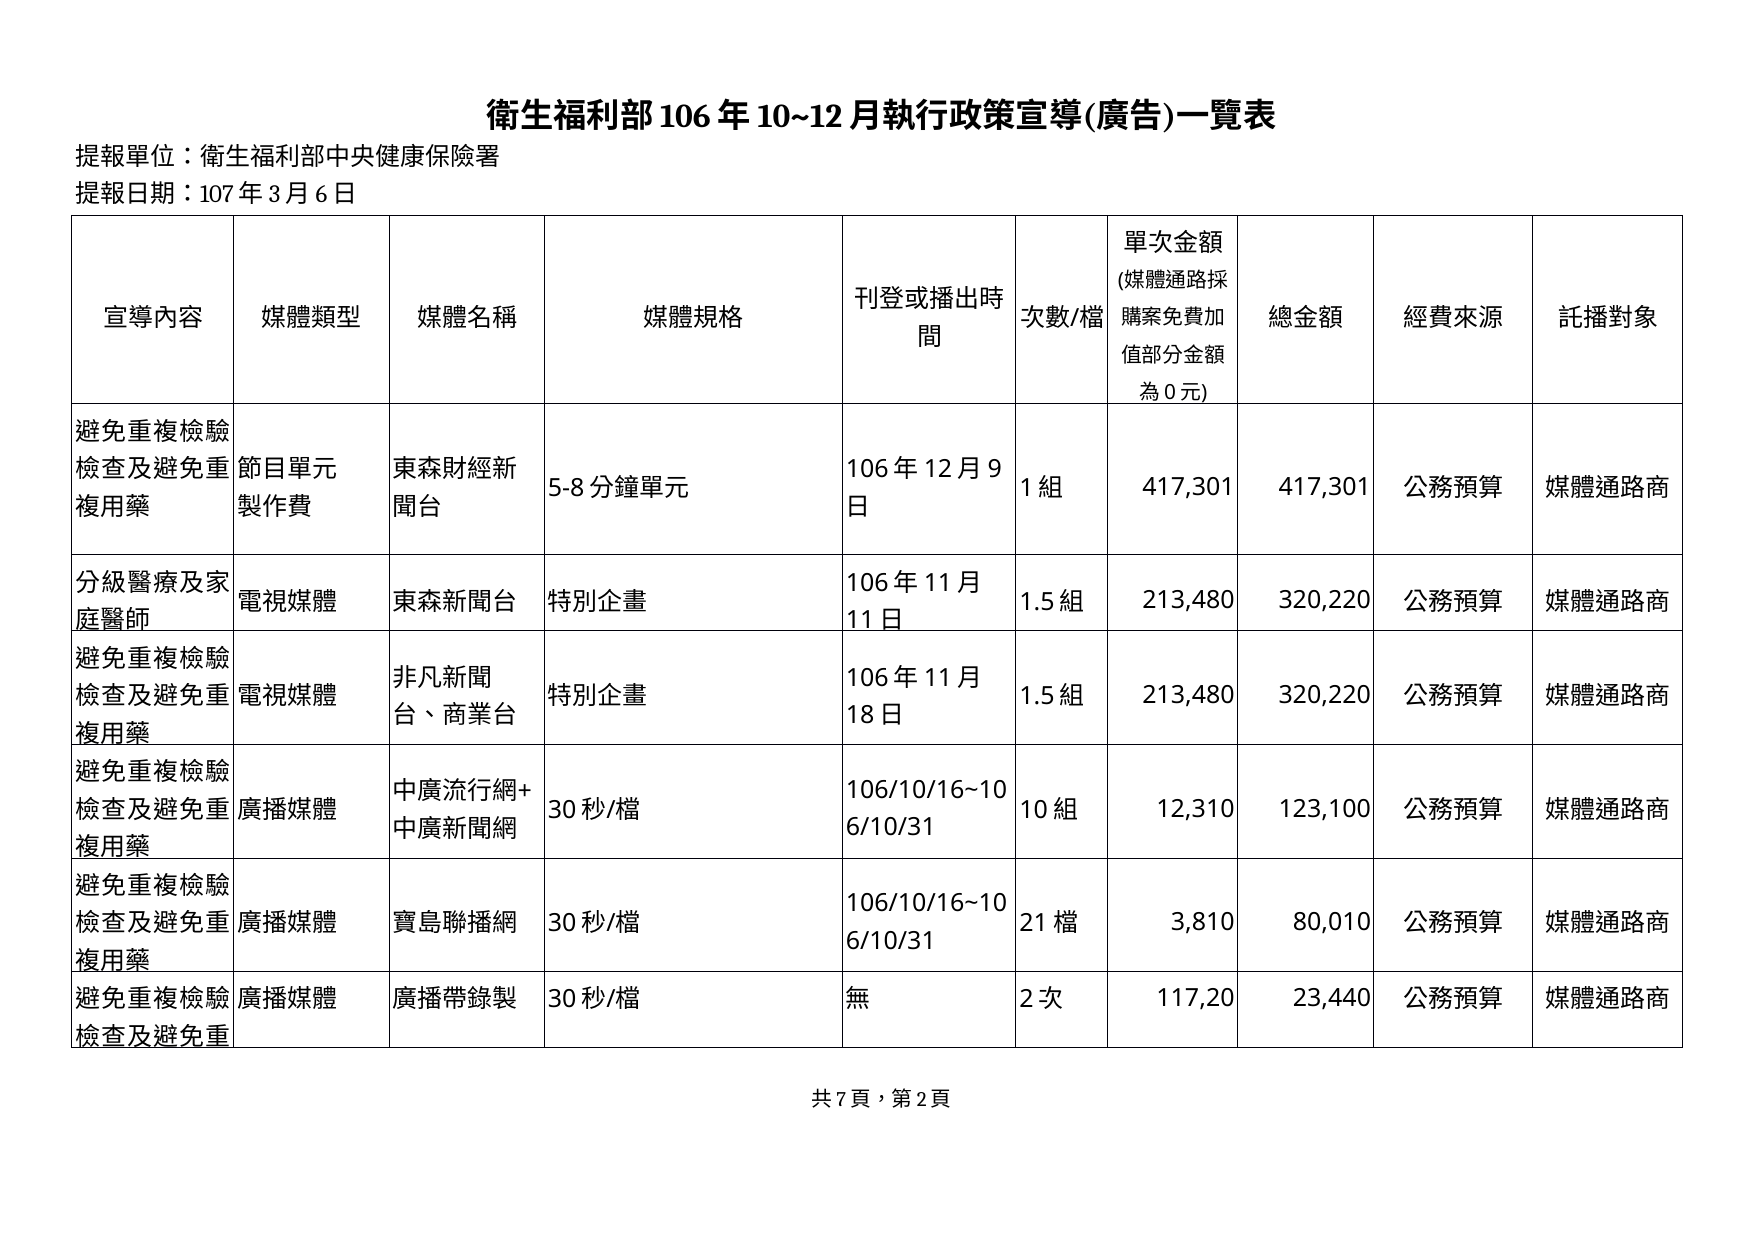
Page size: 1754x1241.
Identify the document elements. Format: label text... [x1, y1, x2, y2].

table_cell 非凡新聞台、商業台 [390, 631, 544, 744]
table_cell 公務預算 [1374, 631, 1532, 744]
table_cell 417,301 [1108, 404, 1237, 554]
table_cell 1.5組 [1016, 631, 1107, 744]
table_cell 寶島聯播網 [390, 859, 544, 971]
table_cell 123,100 [1238, 745, 1373, 857]
table_cell 分級醫療及家庭醫師 [72, 555, 233, 630]
table_cell 320,220 [1238, 555, 1373, 630]
table_cell 30秒/檔 [545, 859, 842, 971]
table_header 次數/檔 [1016, 216, 1107, 403]
table_cell 1.5組 [1016, 555, 1107, 630]
table_cell 避免重複檢驗檢查及避免重複用藥 [72, 631, 233, 744]
table_cell 320,220 [1238, 631, 1373, 744]
table_cell 廣播媒體 [234, 859, 389, 971]
table_cell 106年11月11日 [843, 555, 1015, 630]
table_cell 30秒/檔 [545, 972, 842, 1047]
table_cell 5-8分鐘單元 [545, 404, 842, 554]
table_cell 無 [843, 972, 1015, 1047]
table_cell 公務預算 [1374, 745, 1532, 857]
table_header 媒體類型 [234, 216, 389, 403]
table_header 總金額 [1238, 216, 1373, 403]
table_cell 106/10/16~106/10/31 [843, 859, 1015, 971]
table_cell 213,480 [1108, 555, 1237, 630]
table_header 刊登或播出時間 [843, 216, 1015, 403]
table_cell 媒體通路商 [1533, 745, 1682, 857]
table_cell 公務預算 [1374, 859, 1532, 971]
table_cell 避免重複檢驗檢查及避免重複用藥 [72, 745, 233, 857]
table_cell 公務預算 [1374, 555, 1532, 630]
table_cell 21檔 [1016, 859, 1107, 971]
table_cell 特別企畫 [545, 555, 842, 630]
table_cell 避免重複檢驗檢查及避免重複用藥 [72, 859, 233, 971]
table_cell 公務預算 [1374, 404, 1532, 554]
table_cell 公務預算 [1374, 972, 1532, 1047]
table_cell 東森新聞台 [390, 555, 544, 630]
table_cell 中廣流行網+ 中廣新聞網 [390, 745, 544, 857]
table_header 託播對象 [1533, 216, 1682, 403]
table_cell 媒體通路商 [1533, 631, 1682, 744]
table_cell 廣播媒體 [234, 972, 389, 1047]
table_cell 媒體通路商 [1533, 972, 1682, 1047]
table_cell 417,301 [1238, 404, 1373, 554]
table_cell 12,310 [1108, 745, 1237, 857]
table_cell 節目單元 製作費 [234, 404, 389, 554]
table_cell 避免重複檢驗檢查及避免重複用藥 [72, 404, 233, 554]
table_cell 30秒/檔 [545, 745, 842, 857]
table_cell 廣播媒體 [234, 745, 389, 857]
table_cell 媒體通路商 [1533, 404, 1682, 554]
table_cell 媒體通路商 [1533, 555, 1682, 630]
table_header 媒體規格 [545, 216, 842, 403]
table_cell 廣播帶錄製 [390, 972, 544, 1047]
table_header 宣導內容 [72, 216, 233, 403]
table_cell 電視媒體 [234, 555, 389, 630]
table_cell 23,440 [1238, 972, 1373, 1047]
table_cell 106年12月9日 [843, 404, 1015, 554]
table_cell 117,20 [1108, 972, 1237, 1047]
table_cell 106年11月18日 [843, 631, 1015, 744]
table_cell 213,480 [1108, 631, 1237, 744]
table_header 經費來源 [1374, 216, 1532, 403]
table_cell 106/10/16~106/10/31 [843, 745, 1015, 857]
table_cell 媒體通路商 [1533, 859, 1682, 971]
table_cell 電視媒體 [234, 631, 389, 744]
table_cell 3,810 [1108, 859, 1237, 971]
table_header 單次金額(媒體通路採購案免費加值部分金額為0元) [1108, 216, 1237, 403]
table_header 媒體名稱 [390, 216, 544, 403]
table_cell 特別企畫 [545, 631, 842, 744]
table_cell 避免重複檢驗檢查及避免重 [72, 972, 233, 1047]
table_cell 10組 [1016, 745, 1107, 857]
table_cell 1組 [1016, 404, 1107, 554]
table_cell 2次 [1016, 972, 1107, 1047]
table_cell 東森財經新聞台 [390, 404, 544, 554]
table_cell 80,010 [1238, 859, 1373, 971]
